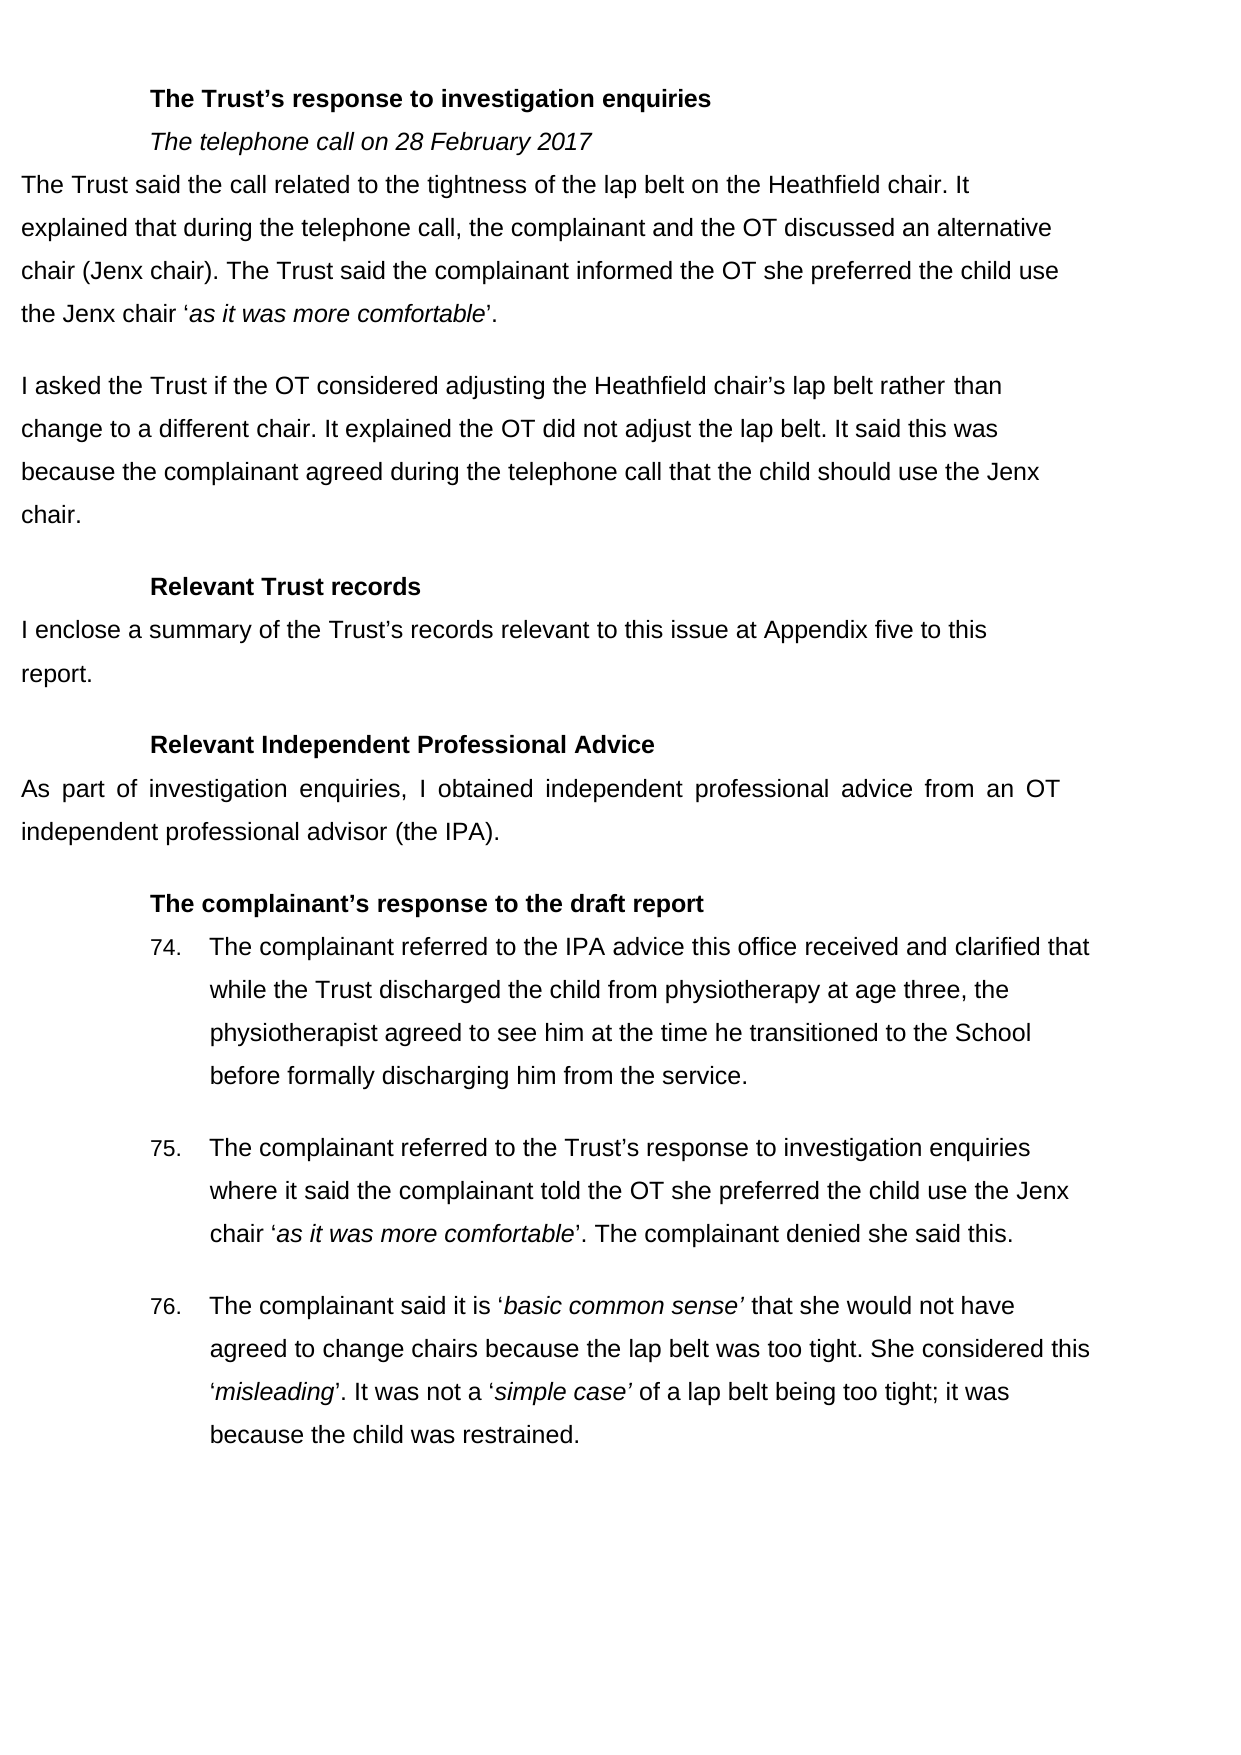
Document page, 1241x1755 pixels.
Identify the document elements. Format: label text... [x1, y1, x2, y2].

list I asked the Trust if the OT considered adjusting the Heathfield chair’s lap belt rather than change to a different chair. It explained the OT did not adjust the lap belt. It said this was because the complainant agreed during the telephone call that the child should use the Jenx chair. [0, 371, 1090, 529]
list The complainant referred to the IPA advice this office received and clarified that while the Trust discharged the child from physiotherapy at age three, the physiotherapist agreed to see him at the time he transitioned to the School before formally discharging him from the service. [150, 932, 1089, 1090]
list The complainant said it is ‘basic common sense’ that she would not have agreed to change chairs because the lap belt was too tight. She considered this ‘misleading’. It was not a ‘simple case’ of a lap belt being too tight; it was because the child was restrained. [150, 1291, 1090, 1449]
text The telephone call on 28 February 2017 [149, 127, 1107, 155]
subtitle The complainant’s response to the draft report [150, 889, 1107, 917]
list The Trust said the call related to the tightness of the lap belt on the Heathfield chair. It explained that during the telephone call, the complainant and the OT discussed an alternative chair (Jenx chair). The Trust said the complainant informed the OT she preferred the child use the Jenx chair ‘as it was more comfortable’. [0, 170, 1069, 328]
subtitle Relevant Trust records [150, 572, 1107, 601]
list The complainant referred to the Trust’s response to investigation enquiries where it said the complainant told the OT she preferred the child use the Jenx chair ‘as it was more comfortable’. The complainant denied she said this. [150, 1133, 1069, 1248]
subtitle Relevant Independent Professional Advice [150, 731, 1107, 759]
list I enclose a summary of the Trust’s records relevant to this issue at Appendix five to this report. [0, 616, 1056, 687]
list As part of investigation enquiries, I obtained independent professional advice from an OT independent professional advisor (the IPA). [0, 773, 1061, 845]
subtitle The Trust’s response to investigation enquiries [150, 83, 1107, 112]
